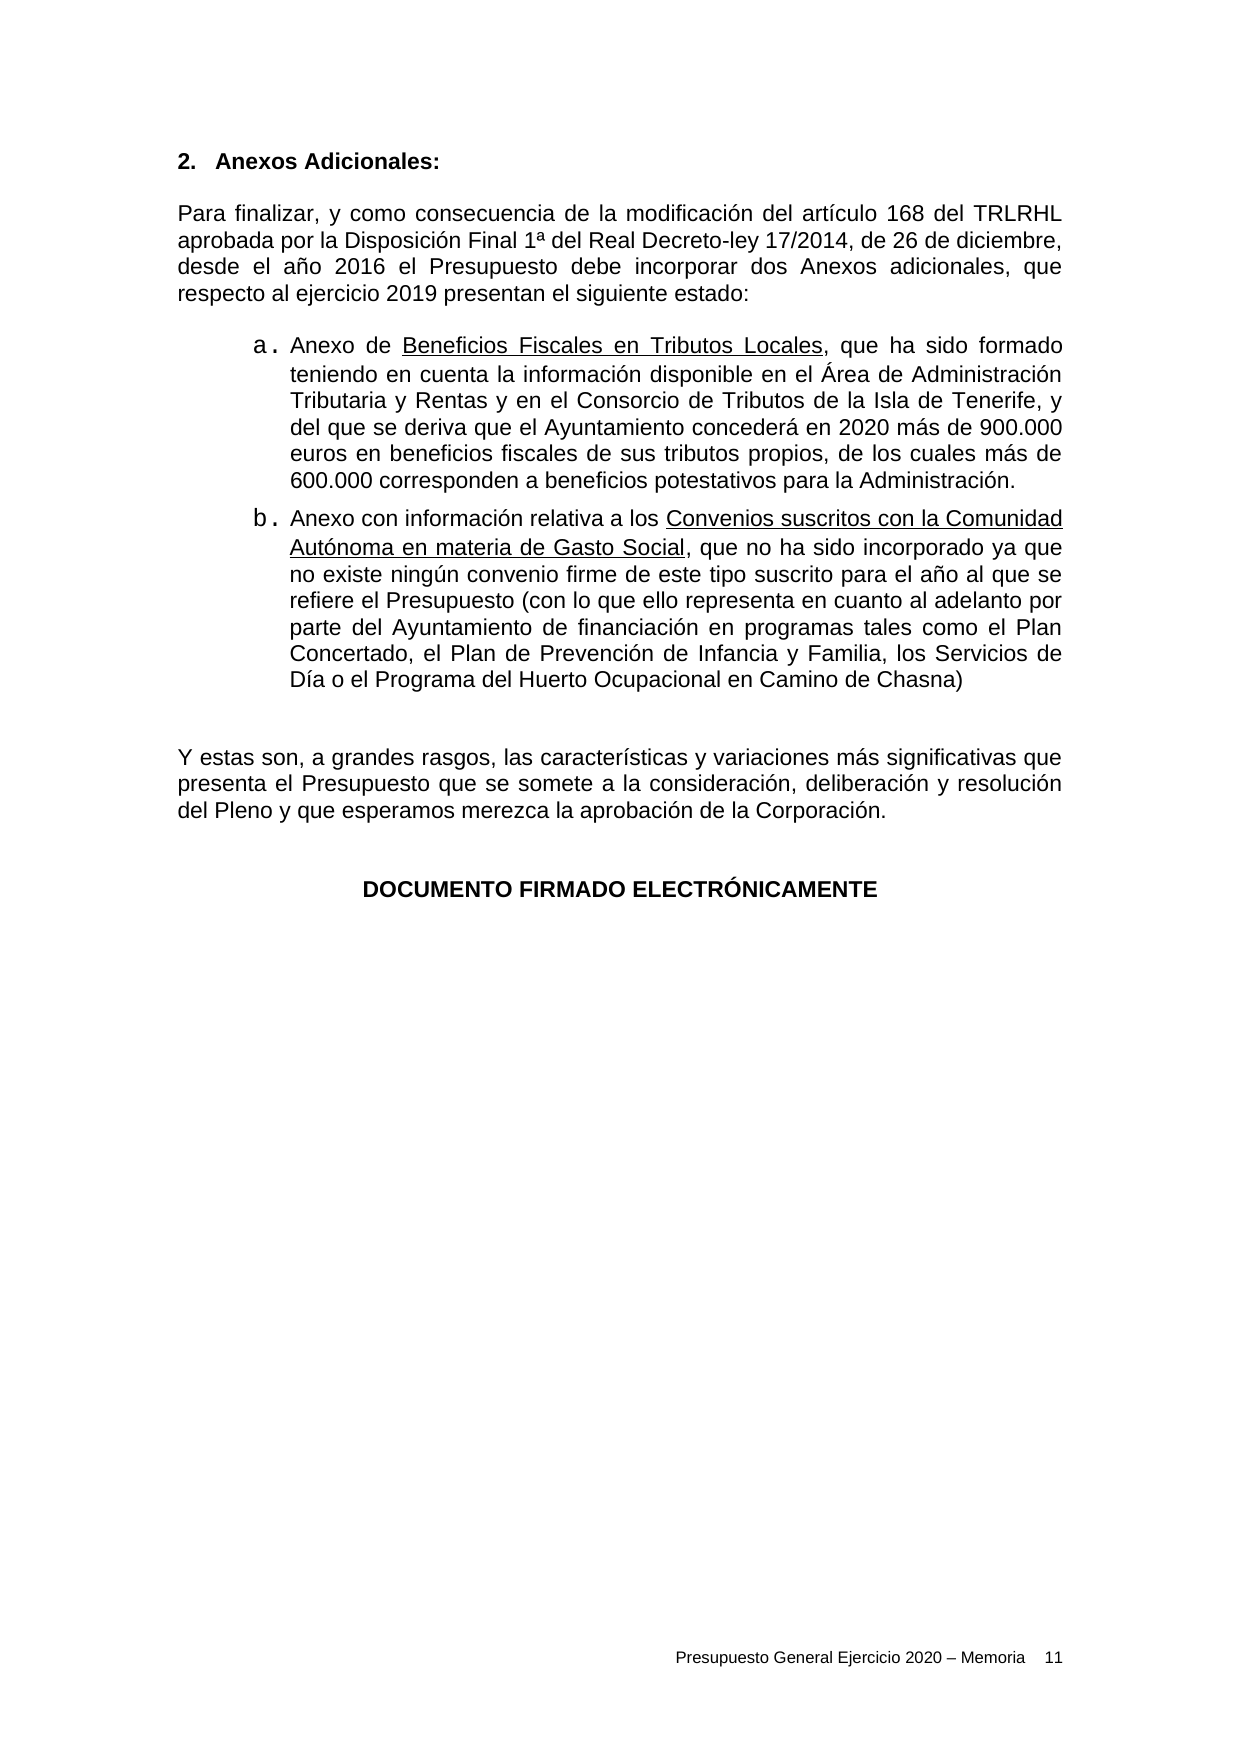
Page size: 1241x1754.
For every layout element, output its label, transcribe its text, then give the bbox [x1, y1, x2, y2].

subtitle DOCUMENTO FIRMADO ELECTRÓNICAMENTE [177, 876, 1063, 902]
text Y estas son, a grandes rasgos, las características y variaciones más significativas que presenta el Presupuesto que se somete a la consideración, deliberación y resolución del Pleno y que esperamos merezca la aprobación de la Corporación. [177, 744, 1063, 823]
list Anexo con información relativa a los Convenios suscritos con la Comunidad Autónoma en materia de Gasto Social, que no ha sido incorporado ya que no existe ningún convenio firme de este tipo suscrito para el año al que se refiere el Presupuesto (con lo que ello representa en cuanto al adelanto por parte del Ayuntamiento de financiación en programas tales como el Plan Concertado, el Plan de Prevención de Infancia y Familia, los Servicios de Día o el Programa del Huerto Ocupacional en Camino de Chasna) [252, 505, 1063, 692]
list Anexo de Beneficios Fiscales en Tributos Locales, que ha sido formado teniendo en cuenta la información disponible en el Área de Administración Tributaria y Rentas y en el Consorcio de Tributos de la Isla de Tenerife, y del que se deriva que el Ayuntamiento concederá en 2020 más de 900.000 euros en beneficios fiscales de sus tributos propios, de los cuales más de 600.000 corresponden a beneficios potestativos para la Administración. [252, 332, 1063, 493]
list Anexos Adicionales: [177, 148, 1063, 174]
text Para finalizar, y como consecuencia de la modificación del artículo 168 del TRLRHL aprobada por la Disposición Final 1ª del Real Decreto-ley 17/2014, de 26 de diciembre, desde el año 2016 el Presupuesto debe incorporar dos Anexos adicionales, que respecto al ejercicio 2019 presentan el siguiente estado: [177, 200, 1063, 306]
